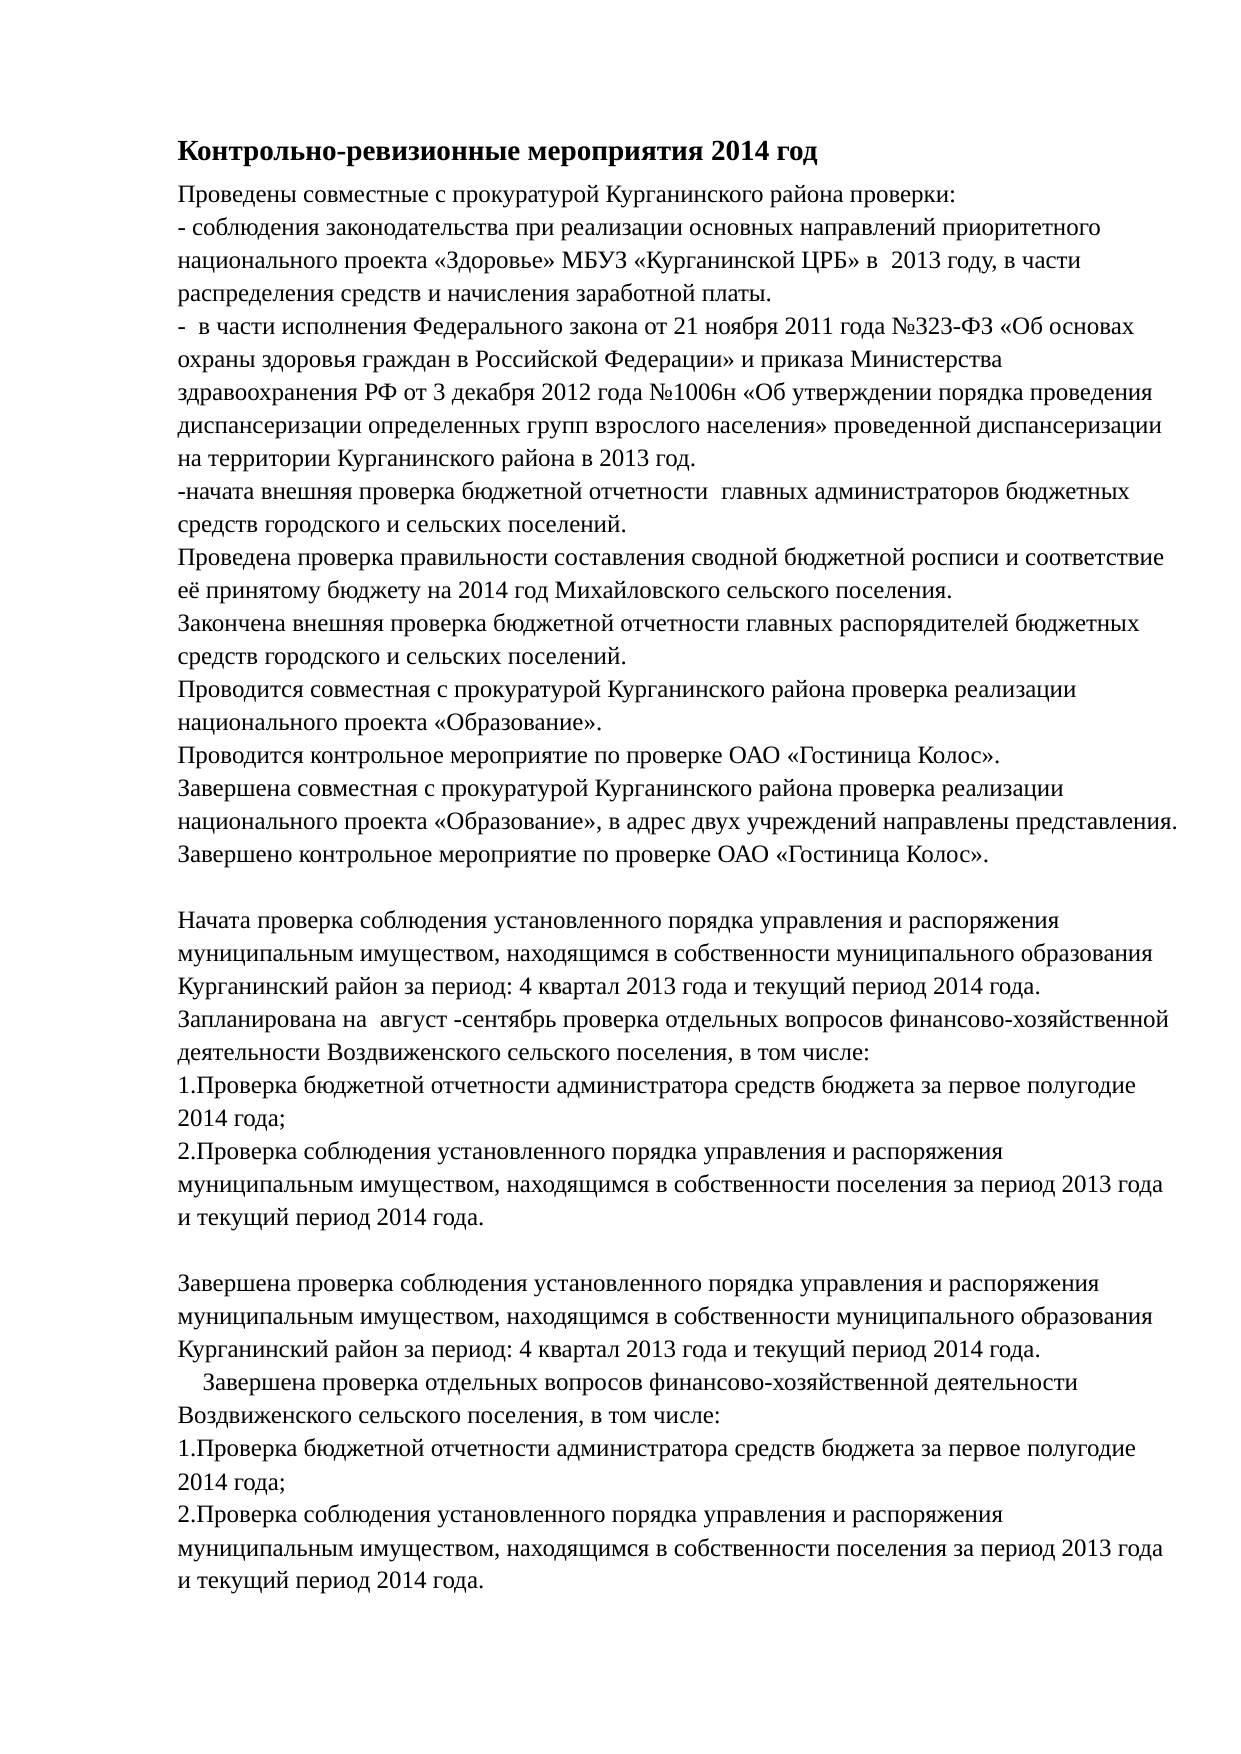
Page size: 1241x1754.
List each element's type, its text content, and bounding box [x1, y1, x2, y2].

subtitle Контрольно-ревизионные мероприятия 2014 год [177, 133, 1181, 166]
text Проведены совместные с прокуратурой Курганинского района проверки: - соблюдения законодательства при реализации основных направлений приоритетного национального проекта «Здоровье» МБУЗ «Курганинской ЦРБ» в 2013 году, в части распределения средств и начисления заработной платы. - в части исполнения Федерального закона от 21 ноября 2011 года №323-ФЗ «Об основах охраны здоровья граждан в Российской Федерации» и приказа Министерства здравоохранения РФ от 3 декабря 2012 года №1006н «Об утверждении порядка проведения диспансеризации определенных групп взрослого населения» проведенной диспансеризации на территории Курганинского района в 2013 год. -начата внешняя проверка бюджетной отчетности главных администраторов бюджетных средств городского и сельских поселений. Проведена проверка правильности составления сводной бюджетной росписи и соответствие её принятому бюджету на 2014 год Михайловского сельского поселения. Закончена внешняя проверка бюджетной отчетности главных распорядителей бюджетных средств городского и сельских поселений. Проводится совместная с прокуратурой Курганинского района проверка реализации национального проекта «Образование». Проводится контрольное мероприятие по проверке ОАО «Гостиница Колос». Завершена совместная с прокуратурой Курганинского района проверка реализации национального проекта «Образование», в адрес двух учреждений направлены представления. Завершено контрольное мероприятие по проверке ОАО «Гостиница Колос». Начата проверка соблюдения установленного порядка управления и распоряжения муниципальным имуществом, находящимся в собственности муниципального образования Курганинский район за период: 4 квартал 2013 года и текущий период 2014 года. Запланирована на август -сентябрь проверка отдельных вопросов финансово-хозяйственной деятельности Воздвиженского сельского поселения, в том числе: 1.Проверка бюджетной отчетности администратора средств бюджета за первое полугодие 2014 года; 2.Проверка соблюдения установленного порядка управления и распоряжения муниципальным имуществом, находящимся в собственности поселения за период 2013 года и текущий период 2014 года. Завершена проверка соблюдения установленного порядка управления и распоряжения муниципальным имуществом, находящимся в собственности муниципального образования Курганинский район за период: 4 квартал 2013 года и текущий период 2014 года. Завершена проверка отдельных вопросов финансово-хозяйственной деятельности Воздвиженского сельского поселения, в том числе: 1.Проверка бюджетной отчетности администратора средств бюджета за первое полугодие 2014 года; 2.Проверка соблюдения установленного порядка управления и распоряжения муниципальным имуществом, находящимся в собственности поселения за период 2013 года и текущий период 2014 года. [177, 179, 1181, 1594]
